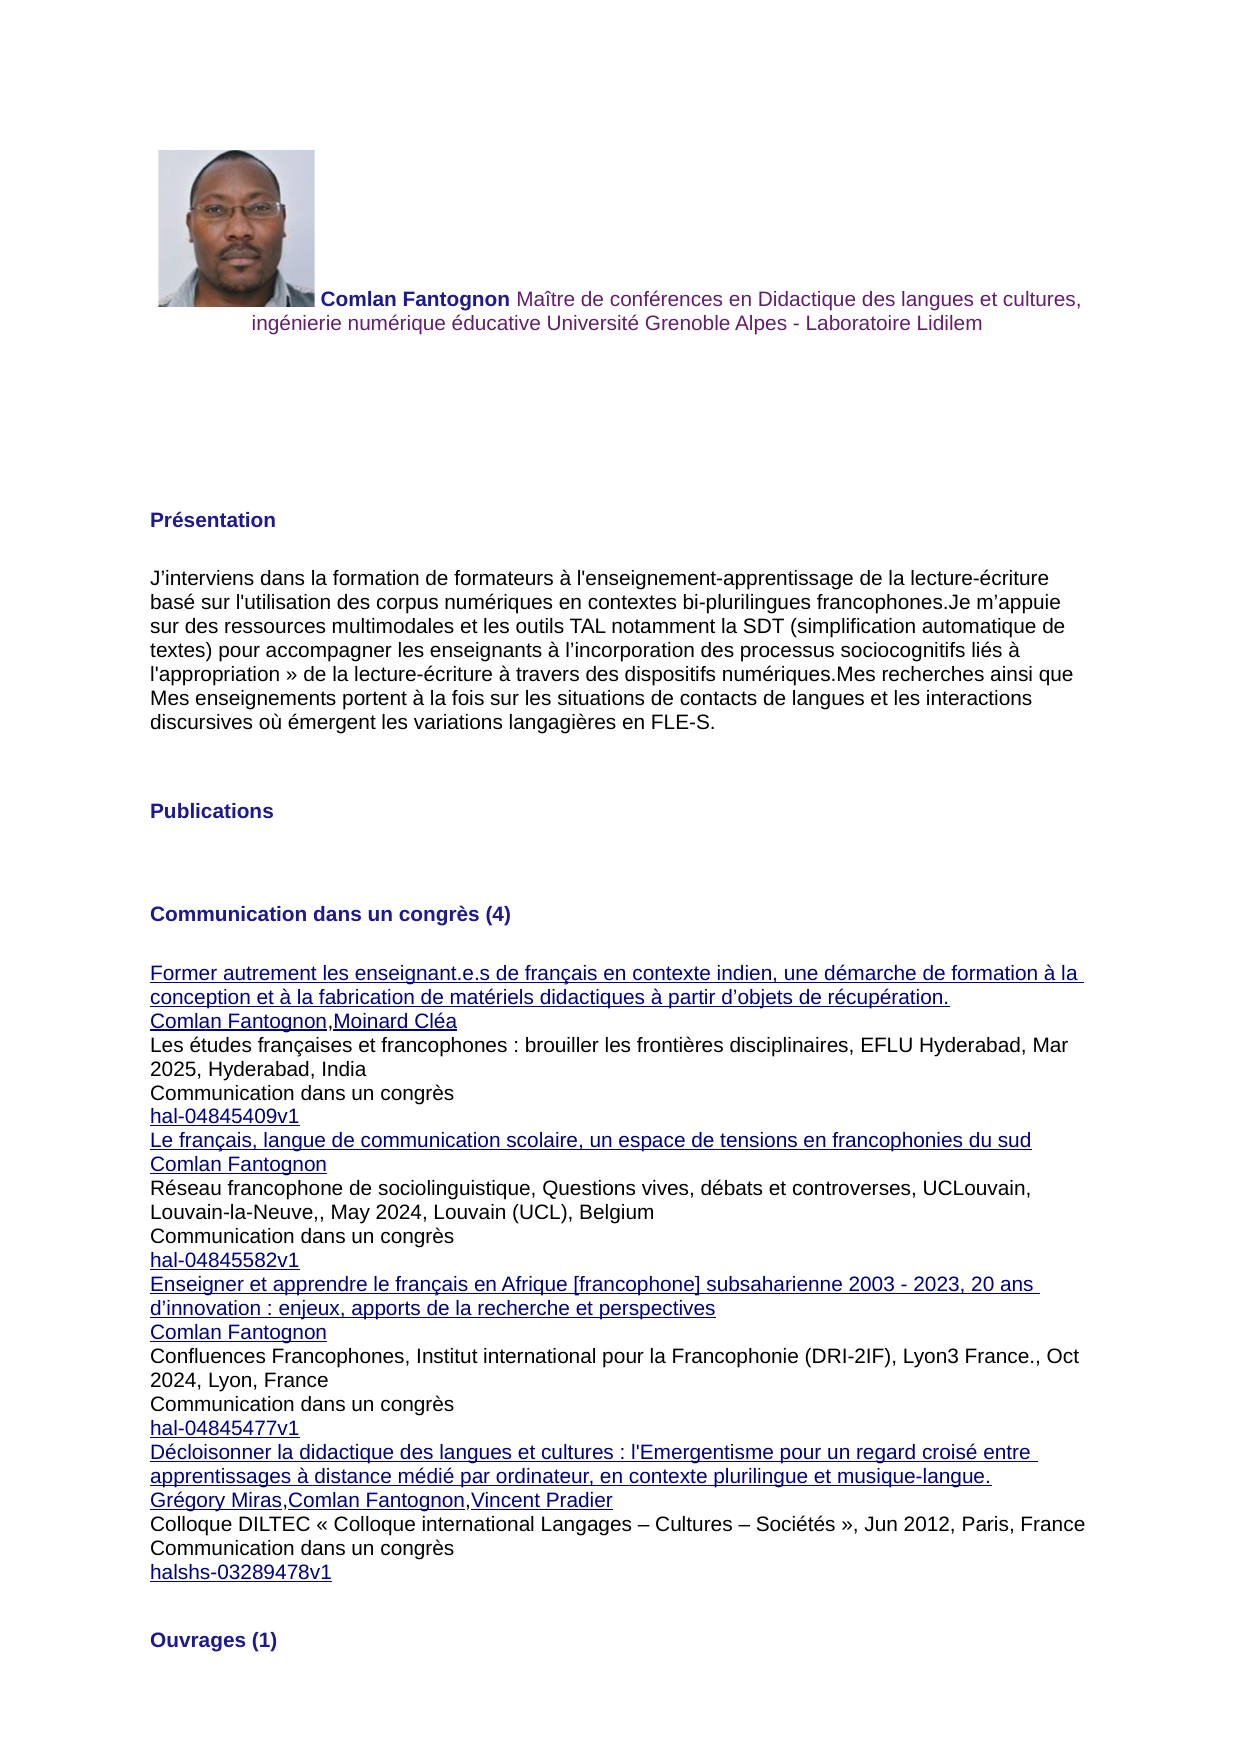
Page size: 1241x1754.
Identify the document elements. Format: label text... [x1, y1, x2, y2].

subtitle Publications [150, 799, 1090, 823]
table_cell Le français, langue de communication scolaire, un espace de tensions en francophonies du sud Comlan Fantognon Réseau francophone de sociolinguistique, Questions vives, débats et controverses, UCLouvain, Louvain-la-Neuve,, May 2024, Louvain (UCL), Belgium Communication dans un congrès hal-04845582v1 [150, 1128, 1090, 1272]
table_cell Enseigner et apprendre le français en Afrique [francophone] subsaharienne 2003 - 2023, 20 ans d’innovation : enjeux, apports de la recherche et perspectives Comlan Fantognon Confluences Francophones, Institut international pour la Francophonie (DRI-2IF), Lyon3 France., Oct 2024, Lyon, France Communication dans un congrès hal-04845477v1 [150, 1272, 1090, 1440]
subtitle Ouvrages (1) [150, 1628, 1090, 1652]
subtitle Comlan Fantognon Maître de conférences en Didactique des langues et cultures, ingénierie numérique éducative Université Grenoble Alpes - Laboratoire Lidilem [150, 150, 1090, 334]
subtitle Présentation [150, 507, 1090, 531]
text J’interviens dans la formation de formateurs à l'enseignement-apprentissage de la lecture-écriture basé sur l'utilisation des corpus numériques en contextes bi-plurilingues francophones.Je m’appuie sur des ressources multimodales et les outils TAL notamment la SDT (simplification automatique de textes) pour accompagner les enseignants à l’incorporation des processus sociocognitifs liés à l'appropriation » de la lecture-écriture à travers des dispositifs numériques.Mes recherches ainsi que Mes enseignements portent à la fois sur les situations de contacts de langues et les interactions discursives où émergent les variations langagières en FLE-S. [150, 566, 1090, 733]
picture [158, 150, 315, 307]
table_header Former autrement les enseignant.e.s de français en contexte indien, une démarche de formation à la conception et à la fabrication de matériels didactiques à partir d’objets de récupération. Comlan Fantognon,Moinard Cléa Les études françaises et francophones : brouiller les frontières disciplinaires, EFLU Hyderabad, Mar 2025, Hyderabad, India Communication dans un congrès hal-04845409v1 [150, 961, 1090, 1128]
subtitle Communication dans un congrès (4) [150, 902, 1090, 926]
table_cell Décloisonner la didactique des langues et cultures : l'Emergentisme pour un regard croisé entre apprentissages à distance médié par ordinateur, en contexte plurilingue et musique-langue. Grégory Miras,Comlan Fantognon,Vincent Pradier Colloque DILTEC « Colloque international Langages – Cultures – Sociétés », Jun 2012, Paris, France Communication dans un congrès halshs-03289478v1 [150, 1440, 1090, 1583]
